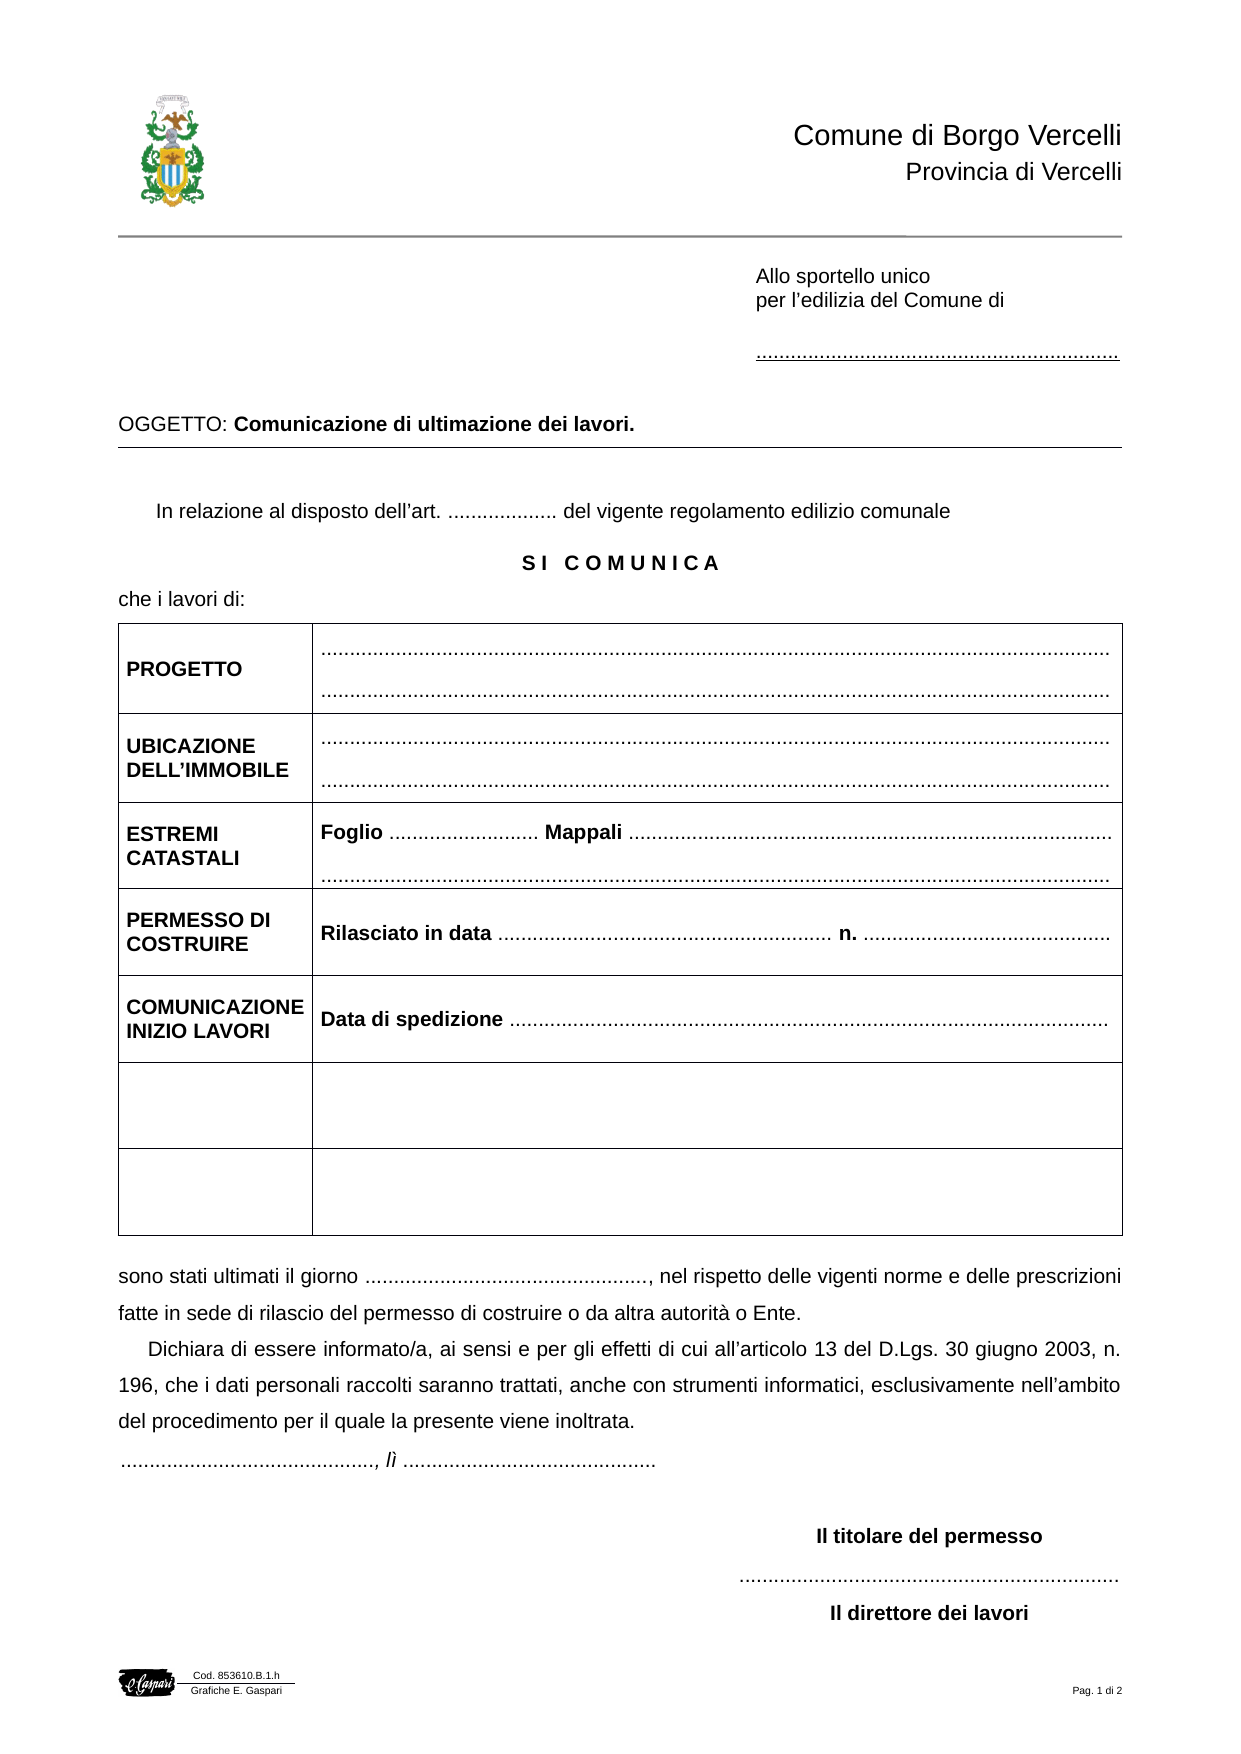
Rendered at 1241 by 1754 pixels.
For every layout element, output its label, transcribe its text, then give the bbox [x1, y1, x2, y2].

picture [118, 1668, 175, 1697]
text Comune di Borgo Vercelli [224, 118, 1122, 152]
table_cell ......................................................................................................................................... ......................................................................................................................................... [313, 714, 1122, 802]
table_cell Rilasciato in data .......................................................... n. ........................................... [313, 889, 1122, 975]
table_cell Data di spedizione ........................................................................................................ [313, 976, 1122, 1062]
table_cell [313, 1063, 1122, 1148]
table_cell COMUNICAZIONE INIZIO LAVORI [119, 976, 312, 1062]
text .................................................................. [737, 1559, 1122, 1588]
table_header ......................................................................................................................................... ......................................................................................................................................... [313, 624, 1122, 713]
text Provincia di Vercelli [224, 157, 1122, 185]
table_cell Foglio .......................... Mappali .................................................................................... ......................................................................................................................................... [313, 803, 1122, 888]
table_cell [313, 1149, 1122, 1235]
text Il titolare del permesso [737, 1523, 1122, 1547]
text sono stati ultimati il giorno ................................................., nel rispetto delle vigenti norme e delle prescrizioni fatte in sede di rilascio del permesso di costruire o da altra autorità o Ente. [118, 1260, 1122, 1324]
table_cell [119, 1063, 312, 1148]
text che i lavori di: [118, 587, 1122, 611]
table_cell UBICAZIONE DELL’IMMOBILE [119, 714, 312, 802]
table_cell PERMESSO DI COSTRUIRE [119, 889, 312, 975]
table_cell ESTREMI CATASTALI [119, 803, 312, 888]
text Allo sportello unico [756, 264, 1122, 288]
text ............................................................... [756, 336, 1122, 364]
text per l’edilizia del Comune di [756, 288, 1122, 312]
table_cell [119, 1149, 312, 1235]
subtitle Il direttore dei lavori [737, 1601, 1122, 1624]
table_header PROGETTO [119, 624, 312, 713]
text ............................................, lì ............................................ [120, 1444, 1122, 1473]
text In relazione al disposto dell’art. ................... del vigente regolamento edilizio comunale [118, 496, 1122, 524]
subtitle S I C O M U N I C A [118, 551, 1122, 575]
picture [122, 87, 224, 219]
text OGGETTO: Comunicazione di ultimazione dei lavori. [118, 412, 1122, 447]
text Dichiara di essere informato/a, ai sensi e per gli effetti di cui all’articolo 13 del D.Lgs. 30 giugno 2003, n. 196, che i dati personali raccolti saranno trattati, anche con strumenti informatici, esclusivamente nell’ambito del procedimento per il quale la presente viene inoltrata. [118, 1337, 1122, 1432]
